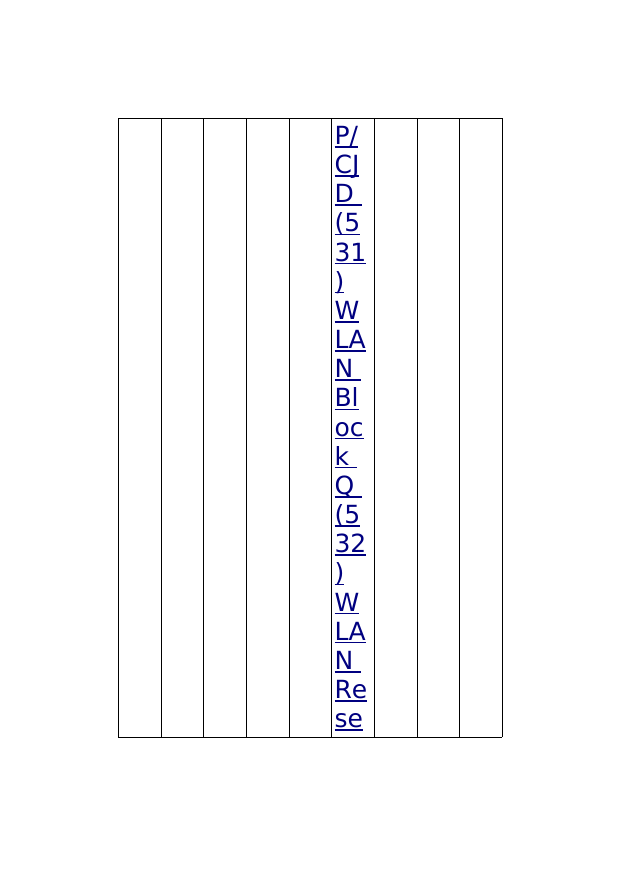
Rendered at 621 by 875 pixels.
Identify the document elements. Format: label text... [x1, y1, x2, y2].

table_cell [119, 119, 161, 737]
table_cell [460, 119, 502, 737]
table_cell [204, 119, 246, 737]
table_cell [247, 119, 289, 737]
table_cell [290, 119, 331, 737]
table_cell [375, 119, 417, 737]
table_cell [418, 119, 459, 737]
table_cell P/CJD (531) WLAN Block Q (532) WLAN Rese [332, 119, 374, 737]
table_cell [162, 119, 203, 737]
